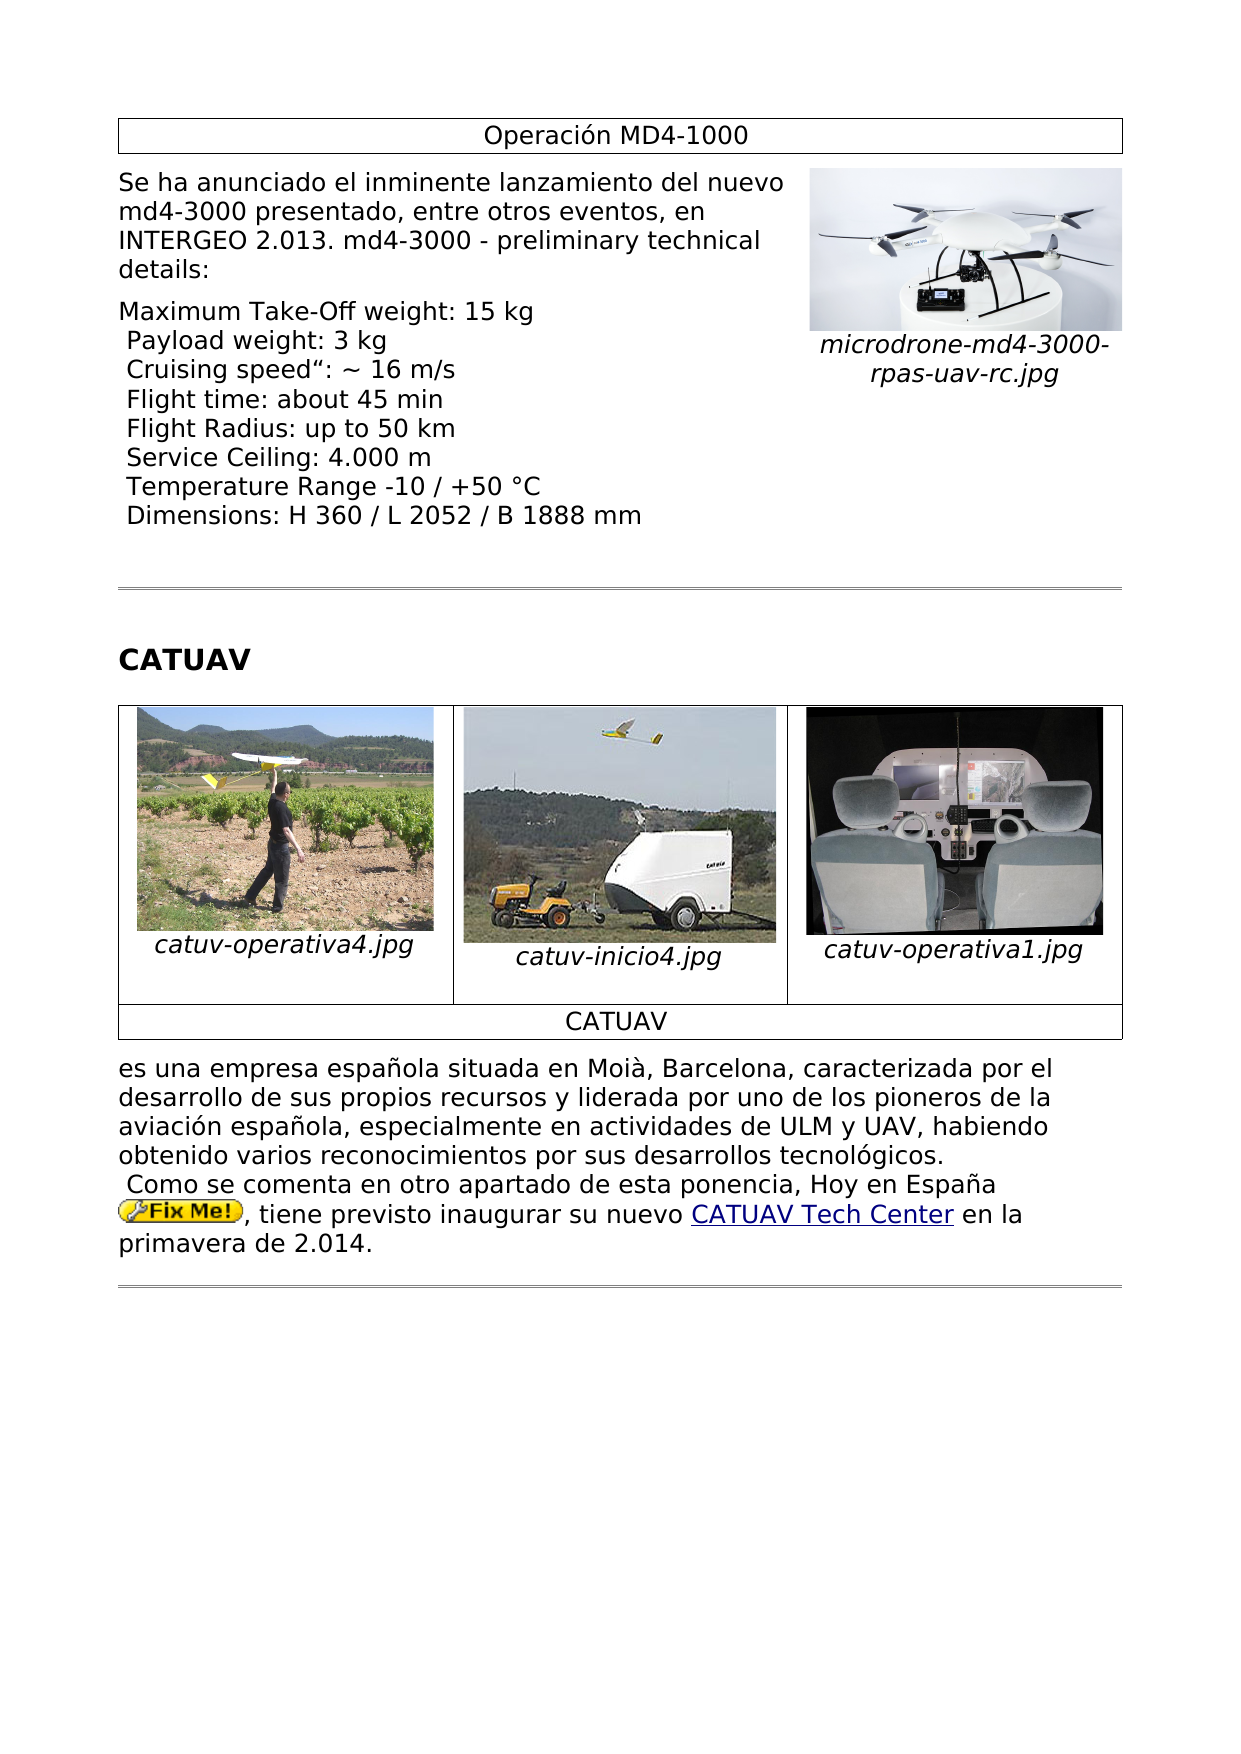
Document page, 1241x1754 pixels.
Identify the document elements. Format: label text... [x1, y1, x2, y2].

picture [809, 168, 1123, 331]
subtitle CATUAV [118, 644, 1122, 678]
table_header [788, 706, 1122, 1004]
table_header [119, 706, 453, 1004]
picture [463, 707, 777, 943]
picture [137, 707, 434, 931]
picture [806, 707, 1104, 935]
table_cell Operación MD4-1000 [119, 119, 1122, 153]
table_header [454, 706, 787, 1004]
text microdrone-md4-3000-rpas-uav-rc.jpg [809, 331, 1122, 389]
table_cell CATUAV [119, 1005, 1122, 1039]
text Maximum Take-Off weight: 15 kg Payload weight: 3 kg Cruising speed“: ~ 16 m/s Flight time: about 45 min Flight Radius: up to 50 km Service Ceiling: 4.000 m Temperature Range -10 / +50 °C Dimensions: H 360 / L 2052 / B 1888 mm [118, 297, 1122, 560]
text Se ha anunciado el inminente lanzamiento del nuevo md4-3000 presentado, entre otros eventos, en INTERGEO 2.013. md4-3000 - preliminary technical details: [118, 168, 809, 285]
text es una empresa española situada en Moià, Barcelona, caracterizada por el desarrollo de sus propios recursos y liderada por uno de los pioneros de la aviación española, especialmente en actividades de ULM y UAV, habiendo obtenido varios reconocimientos por sus desarrollos tecnológicos. Como se comenta en otro apartado de esta ponencia, Hoy en España , tiene previsto inaugurar su nuevo CATUAV Tech Center en la primavera de 2.014. [118, 1054, 1122, 1258]
picture [118, 1199, 244, 1223]
